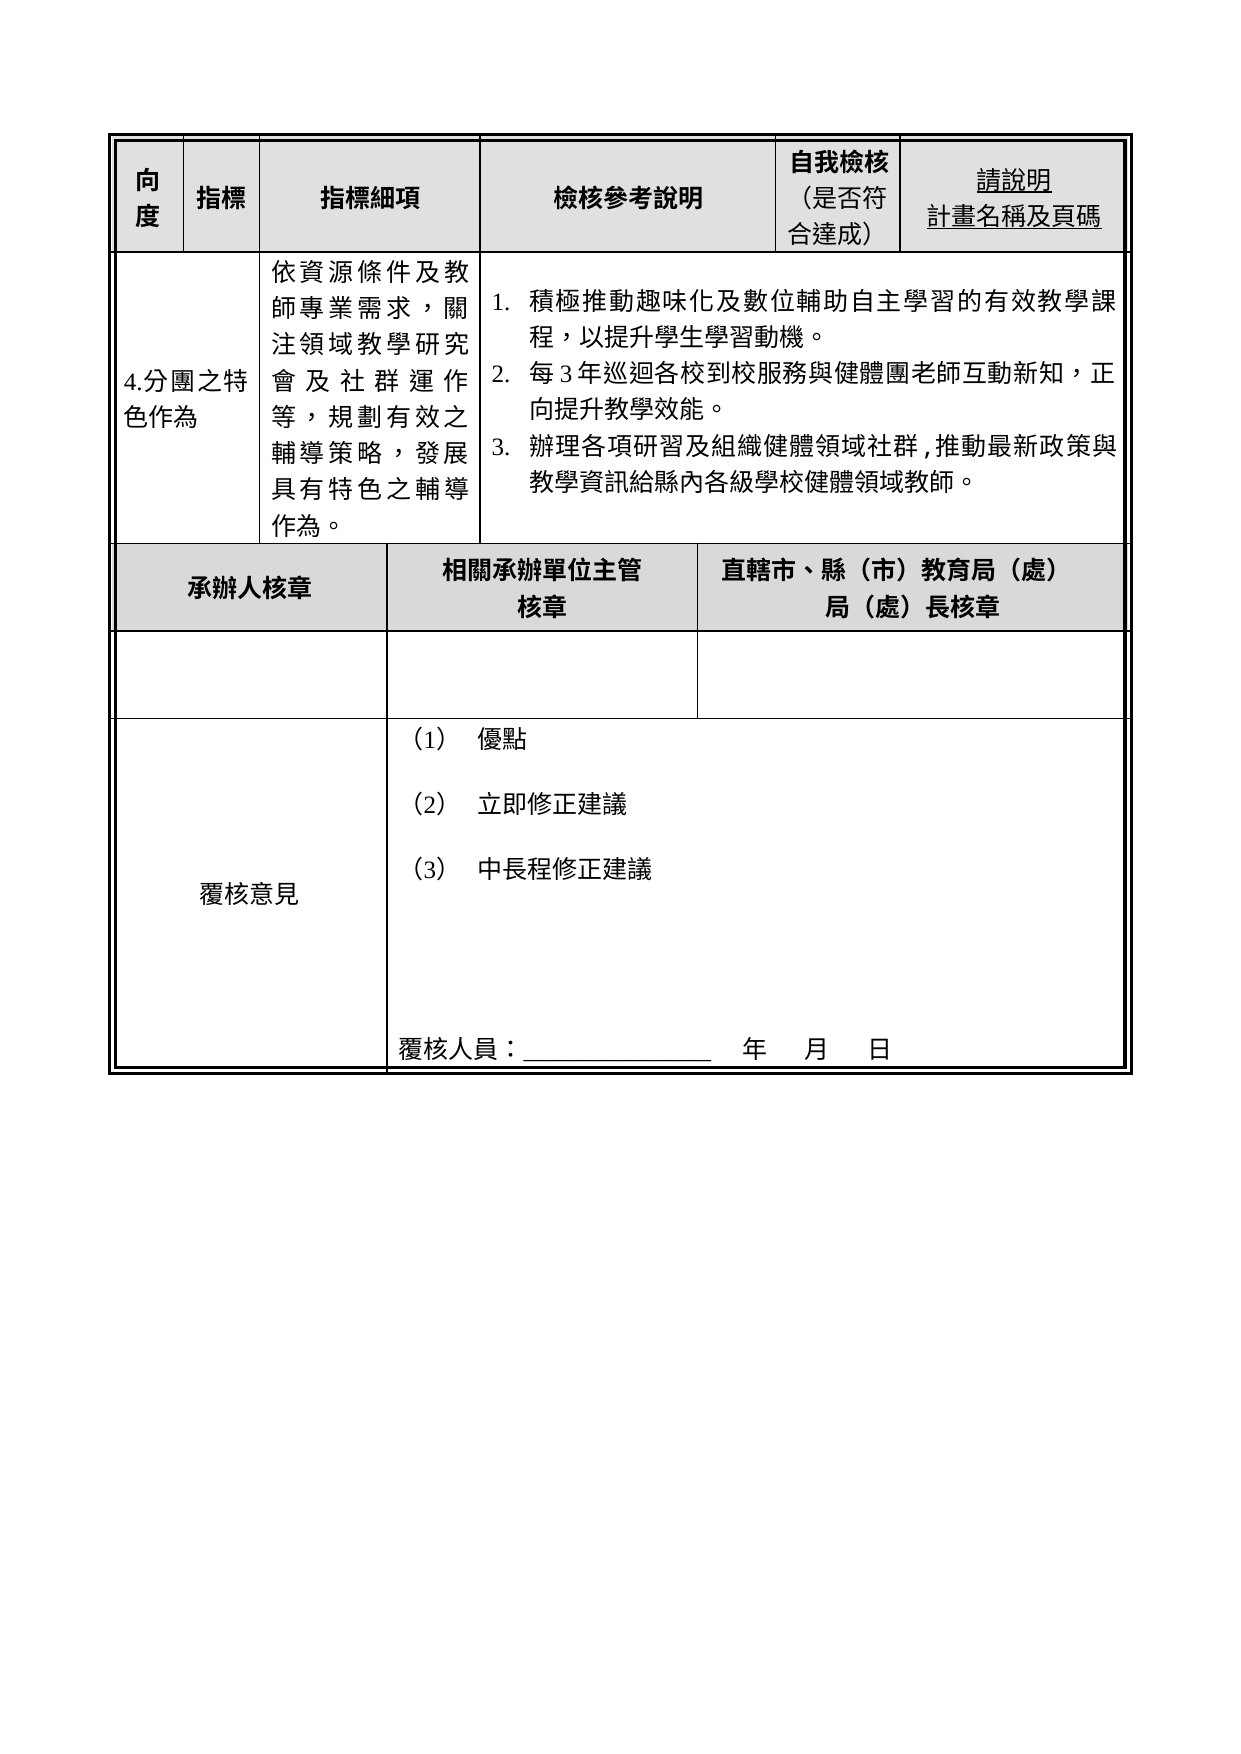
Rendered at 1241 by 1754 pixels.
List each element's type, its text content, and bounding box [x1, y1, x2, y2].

table_cell 積極推動趣味化及數位輔助自主學習的有效教學課程，以提升學生學習動機。 每3年巡迴各校到校服務與健體團老師互動新知，正向提升教學效能。 辦理各項研習及組織健體領域社群,推動最新政策與教學資訊給縣內各級學校健體領域教師。 [481, 253, 1123, 542]
table_cell 承辦人核章 [117, 544, 386, 630]
table_header 向度 [112, 136, 183, 251]
table_header 請說明 計畫名稱及頁碼 [901, 136, 1128, 251]
table_cell [388, 632, 697, 718]
table_cell [698, 632, 1123, 718]
table_cell 優點 立即修正建議 中長程修正建議 覆核人員：_______________ 年 月 日 [388, 719, 1123, 1066]
table_cell 覆核意見 [117, 719, 386, 1066]
table_cell 4.分團之特色作為 [117, 253, 259, 542]
table_cell 相關承辦單位主管 核章 [388, 544, 697, 630]
table_cell 直轄市、縣（市）教育局（處） 局（處）長核章 [698, 544, 1123, 630]
table_cell [117, 632, 386, 718]
table_header 檢核參考說明 [481, 142, 775, 251]
table_header 指標 [184, 142, 259, 251]
table_header 自我檢核 （是否符合達成） [776, 142, 899, 251]
table_cell 依資源條件及教師專業需求，關注領域教學研究會及社群運作等，規劃有效之輔導策略，發展具有特色之輔導作為。 [260, 253, 479, 542]
table_header 指標細項 [260, 142, 479, 251]
